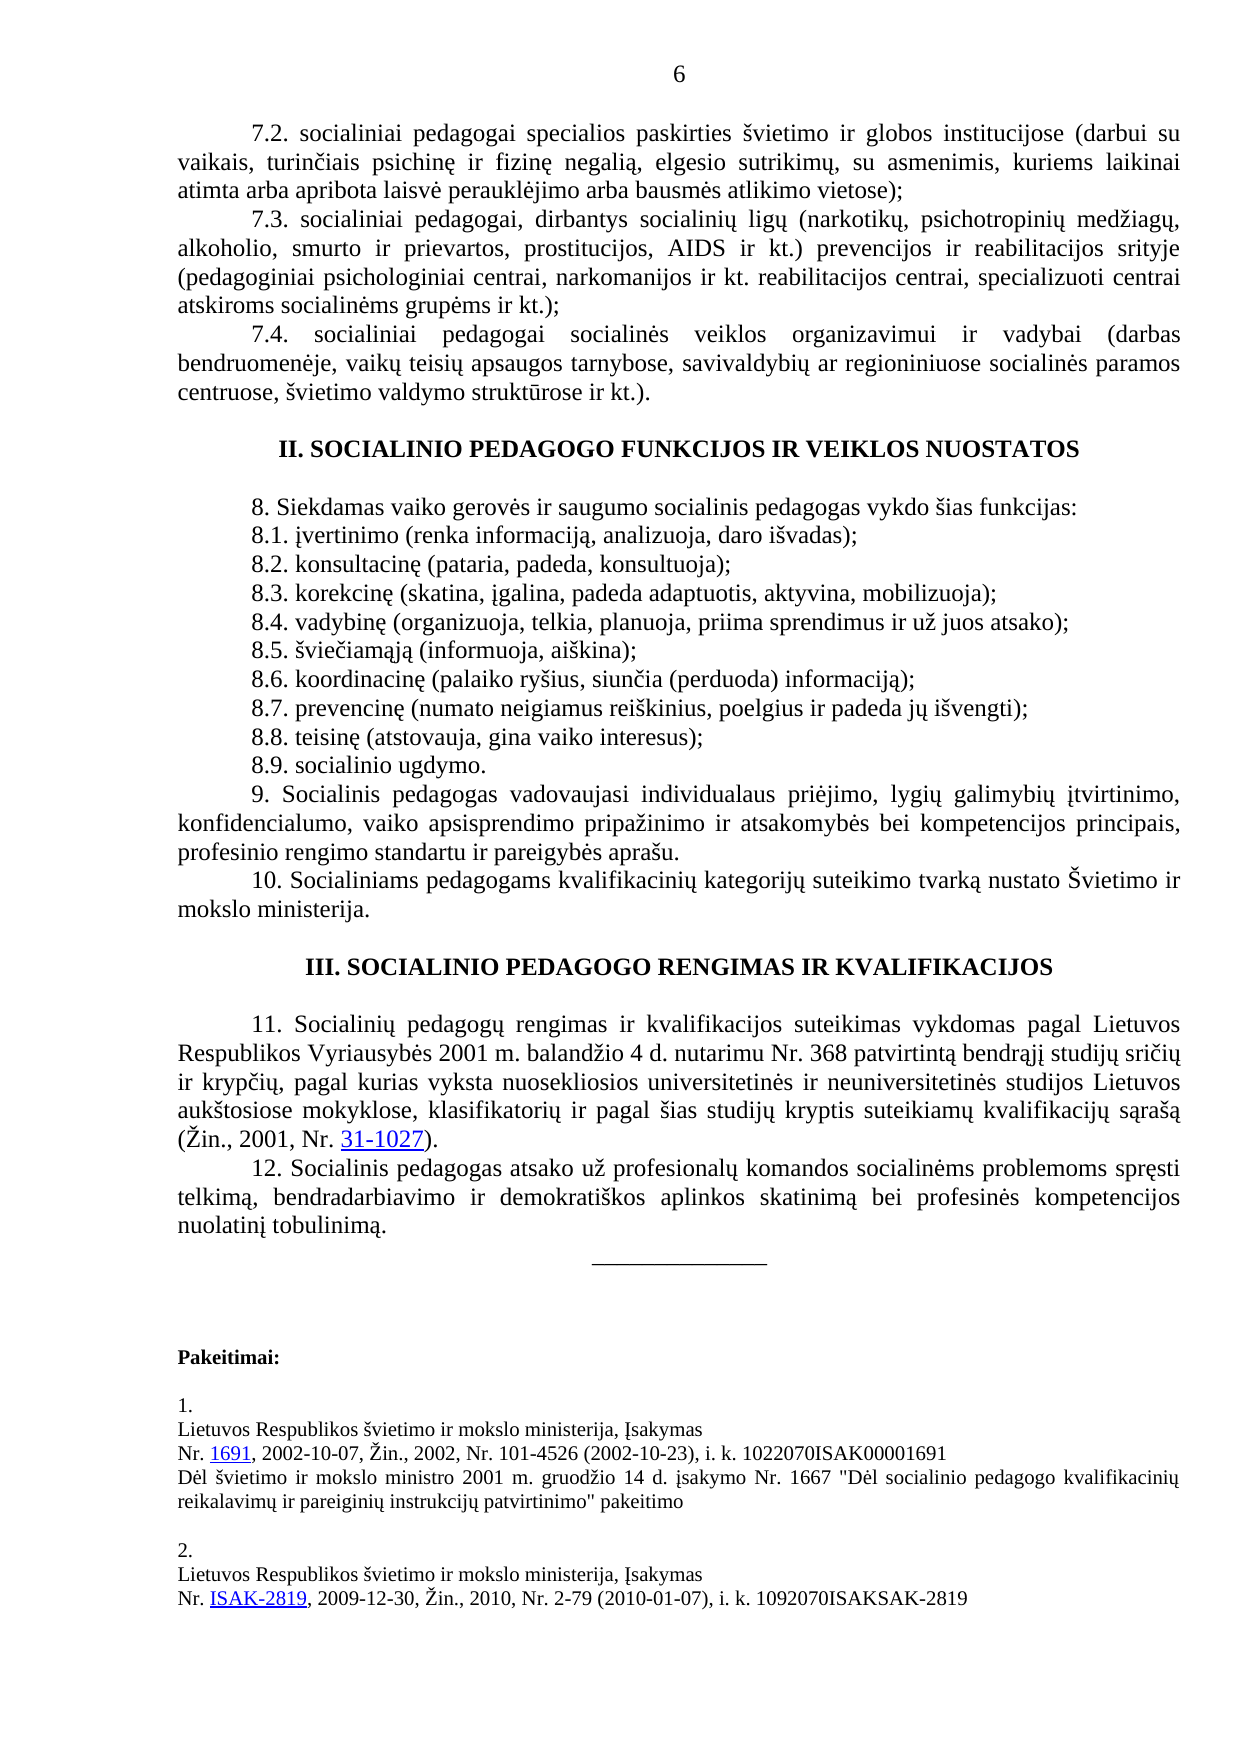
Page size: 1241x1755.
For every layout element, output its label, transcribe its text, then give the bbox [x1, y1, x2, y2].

text Nr. ISAK-2819, 2009-12-30, Žin., 2010, Nr. 2-79 (2010-01-07), i. k. 1092070ISAKSAK-2819 [177, 1586, 1181, 1610]
text 8.3. korekcinę (skatina, įgalina, padeda adaptuotis, aktyvina, mobilizuoja); [177, 578, 1181, 607]
text 11. Socialinių pedagogų rengimas ir kvalifikacijos suteikimas vykdomas pagal Lietuvos Respublikos Vyriausybės 2001 m. balandžio 4 d. nutarimu Nr. 368 patvirtintą bendrąjį studijų sričių ir krypčių, pagal kurias vyksta nuosekliosios universitetinės ir neuniversitetinės studijos Lietuvos aukštosiose mokyklose, klasifikatorių ir pagal šias studijų kryptis suteikiamų kvalifikacijų sąrašą (Žin., 2001, Nr. 31-1027). [177, 1009, 1181, 1153]
text 8.7. prevencinę (numato neigiamus reiškinius, poelgius ir padeda jų išvengti); [177, 693, 1181, 722]
text Lietuvos Respublikos švietimo ir mokslo ministerija, Įsakymas [177, 1562, 1181, 1586]
text 8.9. socialinio ugdymo. [177, 751, 1181, 779]
text 1. [177, 1393, 1181, 1417]
text Dėl švietimo ir mokslo ministro 2001 m. gruodžio 14 d. įsakymo Nr. 1667 "Dėl socialinio pedagogo kvalifikacinių reikalavimų ir pareiginių instrukcijų patvirtinimo" pakeitimo [177, 1465, 1181, 1513]
text 12. Socialinis pedagogas atsako už profesionalų komandos socialinėms problemoms spręsti telkimą, bendradarbiavimo ir demokratiškos aplinkos skatinimą bei profesinės kompetencijos nuolatinį tobulinimą. [177, 1153, 1181, 1239]
text III. SOCIALINIO PEDAGOGO RENGIMAS IR KVALIFIKACIJOS [177, 952, 1181, 981]
text 10. Socialiniams pedagogams kvalifikacinių kategorijų suteikimo tvarką nustato Švietimo ir mokslo ministerija. [177, 866, 1181, 923]
text II. SOCIALINIO PEDAGOGO FUNKCIJOS IR VEIKLOS NUOSTATOS [177, 434, 1181, 463]
text 7.2. socialiniai pedagogai specialios paskirties švietimo ir globos institucijose (darbui su vaikais, turinčiais psichinę ir fizinę negalią, elgesio sutrikimų, su asmenimis, kuriems laikinai atimta arba apribota laisvė perauklėjimo arba bausmės atlikimo vietose); [177, 118, 1181, 204]
text 8.2. konsultacinę (pataria, padeda, konsultuoja); [177, 549, 1181, 578]
text 8.4. vadybinę (organizuoja, telkia, planuoja, priima sprendimus ir už juos atsako); [177, 607, 1181, 636]
text 8.6. koordinacinę (palaiko ryšius, siunčia (perduoda) informaciją); [177, 664, 1181, 693]
text 7.4. socialiniai pedagogai socialinės veiklos organizavimui ir vadybai (darbas bendruomenėje, vaikų teisių apsaugos tarnybose, savivaldybių ar regioniniuose socialinės paramos centruose, švietimo valdymo struktūrose ir kt.). [177, 319, 1181, 406]
text Pakeitimai: [177, 1345, 1181, 1369]
text Lietuvos Respublikos švietimo ir mokslo ministerija, Įsakymas [177, 1417, 1181, 1441]
text 8.1. įvertinimo (renka informaciją, analizuoja, daro išvadas); [177, 521, 1181, 549]
text 9. Socialinis pedagogas vadovaujasi individualaus priėjimo, lygių galimybių įtvirtinimo, konfidencialumo, vaiko apsisprendimo pripažinimo ir atsakomybės bei kompetencijos principais, profesinio rengimo standartu ir pareigybės aprašu. [177, 779, 1181, 866]
text ______________ [177, 1239, 1181, 1268]
text 8.5. šviečiamąją (informuoja, aiškina); [177, 636, 1181, 664]
text 7.3. socialiniai pedagogai, dirbantys socialinių ligų (narkotikų, psichotropinių medžiagų, alkoholio, smurto ir prievartos, prostitucijos, AIDS ir kt.) prevencijos ir reabilitacijos srityje (pedagoginiai psichologiniai centrai, narkomanijos ir kt. reabilitacijos centrai, specializuoti centrai atskiroms socialinėms grupėms ir kt.); [177, 204, 1181, 319]
text 8.8. teisinę (atstovauja, gina vaiko interesus); [177, 722, 1181, 751]
text 2. [177, 1537, 1181, 1562]
text 8. Siekdamas vaiko gerovės ir saugumo socialinis pedagogas vykdo šias funkcijas: [177, 492, 1181, 521]
text Nr. 1691, 2002-10-07, Žin., 2002, Nr. 101-4526 (2002-10-23), i. k. 1022070ISAK00001691 [177, 1441, 1181, 1465]
